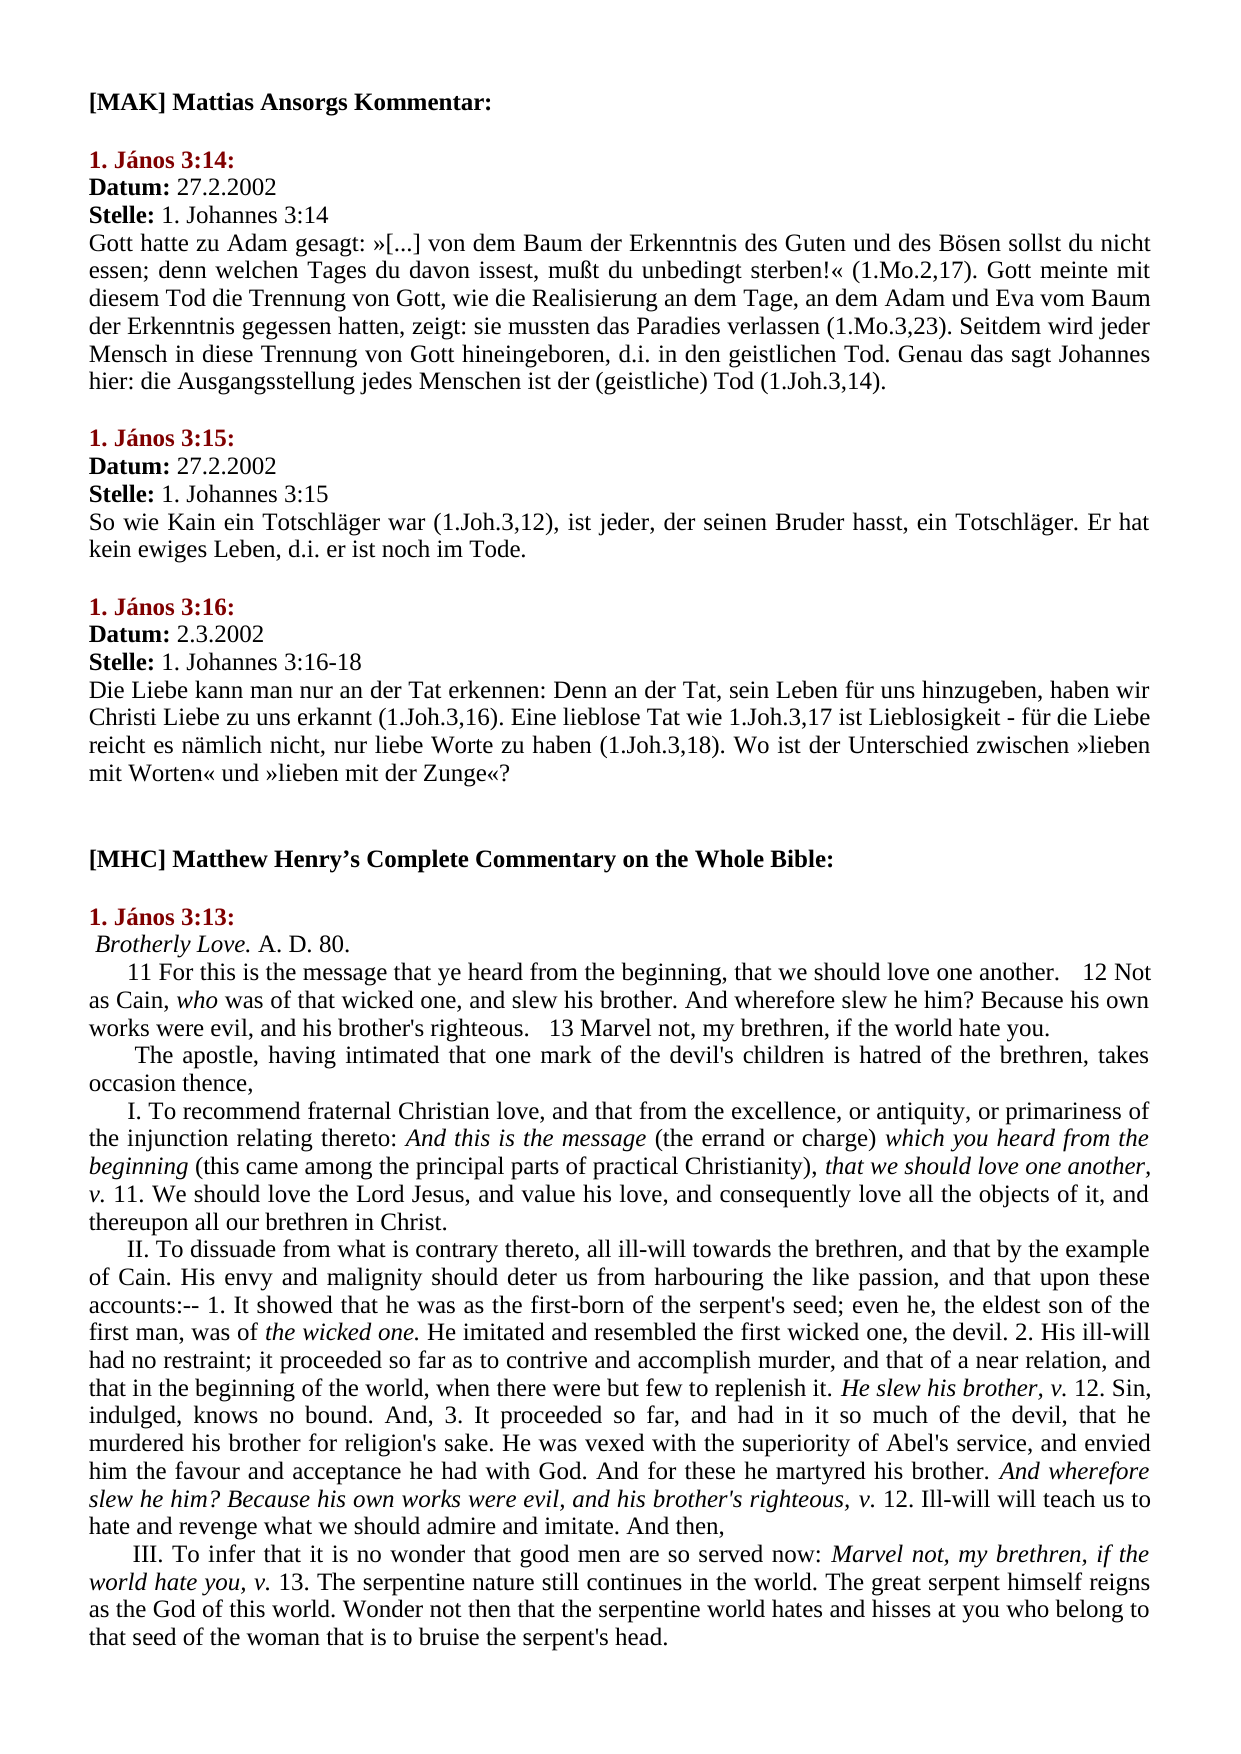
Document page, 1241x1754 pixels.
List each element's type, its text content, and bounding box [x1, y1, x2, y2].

text II. To dissuade from what is contrary thereto, all ill-will towards the brethren, and that by the example of Cain. His envy and malignity should deter us from harbouring the like passion, and that upon these accounts:-- 1. It showed that he was as the first-born of the serpent's seed; even he, the eldest son of the first man, was of the wicked one. He imitated and resembled the first wicked one, the devil. 2. His ill-will had no restraint; it proceeded so far as to contrive and accomplish murder, and that of a near relation, and that in the beginning of the world, when there were but few to replenish it. He slew his brother, v. 12. Sin, indulged, knows no bound. And, 3. It proceeded so far, and had in it so much of the devil, that he murdered his brother for religion's sake. He was vexed with the superiority of Abel's service, and envied him the favour and acceptance he had with God. And for these he martyred his brother. And wherefore slew he him? Because his own works were evil, and his brother's righteous, v. 12. Ill-will will teach us to hate and revenge what we should admire and imitate. And then, [88, 1235, 1152, 1540]
text 1. János 3:13: [88, 903, 1152, 931]
text [MAK] Mattias Ansorgs Kommentar: [88, 88, 1152, 116]
text 1. János 3:16: [88, 593, 1152, 620]
text Brotherly Love. A. D. 80. [88, 931, 1152, 958]
text 1. János 3:14: [88, 146, 1152, 173]
text 11 For this is the message that ye heard from the beginning, that we should love one another. 12 Not as Cain, who was of that wicked one, and slew his brother. And wherefore slew he him? Because his own works were evil, and his brother's righteous. 13 Marvel not, my brethren, if the world hate you. [88, 958, 1152, 1041]
text The apostle, having intimated that one mark of the devil's children is hatred of the brethren, takes occasion thence, [88, 1041, 1152, 1097]
text Datum: 27.2.2002 Stelle: 1. Johannes 3:14 Gott hatte zu Adam gesagt: »[...] von dem Baum der Erkenntnis des Guten und des Bösen sollst du nicht essen; denn welchen Tages du davon issest, mußt du unbedingt sterben!« (1.Mo.2,17). Gott meinte mit diesem Tod die Trennung von Gott, wie die Realisierung an dem Tage, an dem Adam und Eva vom Baum der Erkenntnis gegessen hatten, zeigt: sie mussten das Paradies verlassen (1.Mo.3,23). Seitdem wird jeder Mensch in diese Trennung von Gott hineingeboren, d.i. in den geistlichen Tod. Genau das sagt Johannes hier: die Ausgangsstellung jedes Menschen ist der (geistliche) Tod (1.Joh.3,14). [88, 173, 1152, 395]
text III. To infer that it is no wonder that good men are so served now: Marvel not, my brethren, if the world hate you, v. 13. The serpentine nature still continues in the world. The great serpent himself reigns as the God of this world. Wonder not then that the serpentine world hates and hisses at you who belong to that seed of the woman that is to bruise the serpent's head. [88, 1540, 1152, 1651]
text I. To recommend fraternal Christian love, and that from the excellence, or antiquity, or primariness of the injunction relating thereto: And this is the message (the errand or charge) which you heard from the beginning (this came among the principal parts of practical Christianity), that we should love one another, v. 11. We should love the Lord Jesus, and value his love, and consequently love all the objects of it, and thereupon all our brethren in Christ. [88, 1097, 1152, 1235]
text [MHC] Matthew Henry’s Complete Commentary on the Whole Bible: [88, 846, 1152, 873]
text Datum: 2.3.2002 Stelle: 1. Johannes 3:16-18 Die Liebe kann man nur an der Tat erkennen: Denn an der Tat, sein Leben für uns hinzugeben, haben wir Christi Liebe zu uns erkannt (1.Joh.3,16). Eine lieblose Tat wie 1.Joh.3,17 ist Lieblosigkeit - für die Liebe reicht es nämlich nicht, nur liebe Worte zu haben (1.Joh.3,18). Wo ist der Unterschied zwischen »lieben mit Worten« und »lieben mit der Zunge«? [88, 620, 1152, 787]
text 1. János 3:15: [88, 424, 1152, 452]
text Datum: 27.2.2002 Stelle: 1. Johannes 3:15 So wie Kain ein Totschläger war (1.Joh.3,12), ist jeder, der seinen Bruder hasst, ein Totschläger. Er hat kein ewiges Leben, d.i. er ist noch im Tode. [88, 452, 1152, 563]
